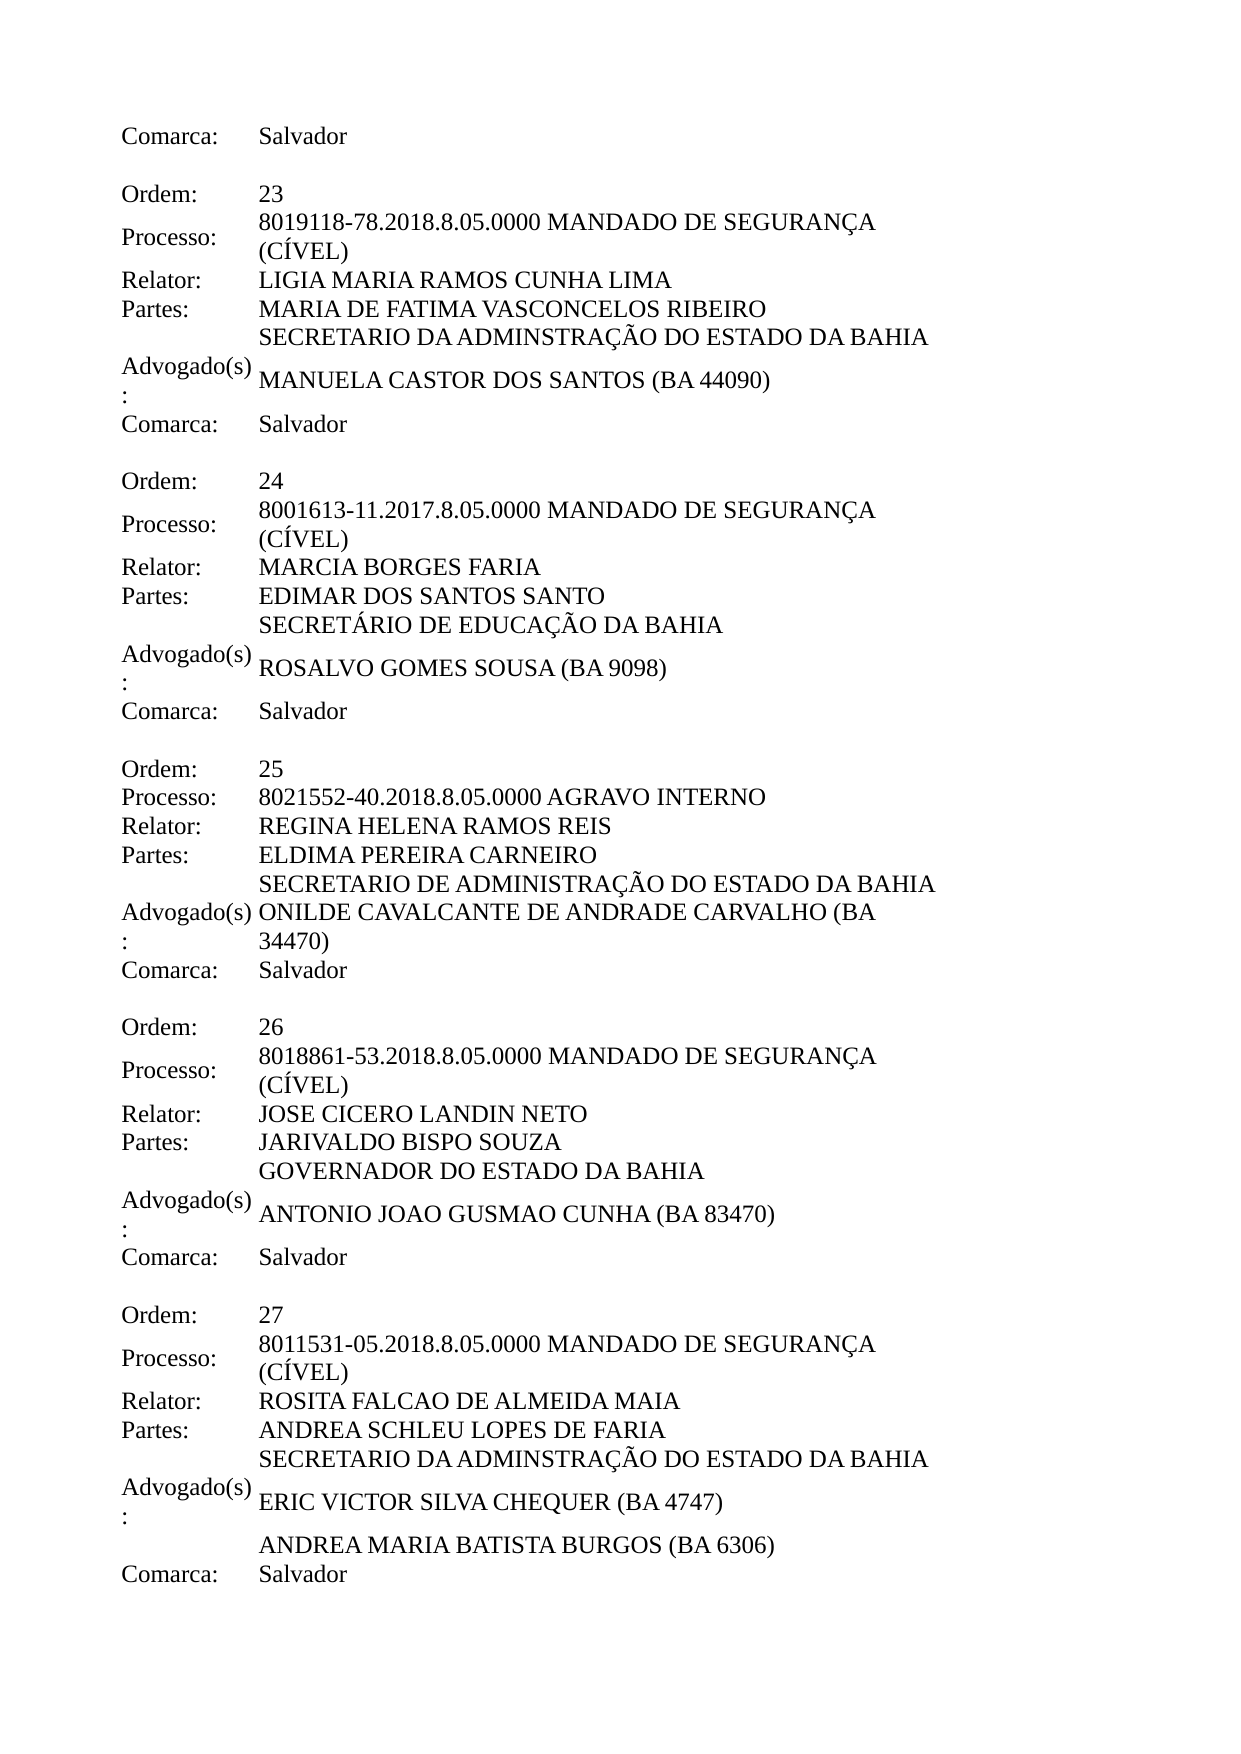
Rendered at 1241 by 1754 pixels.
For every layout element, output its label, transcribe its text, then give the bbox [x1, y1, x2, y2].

table_cell 8011531-05.2018.8.05.0000 MANDADO DE SEGURANÇA (CÍVEL) [258, 1329, 971, 1386]
table_cell Advogado(s): [121, 639, 258, 696]
table_cell ROSITA FALCAO DE ALMEIDA MAIA [258, 1386, 971, 1415]
table_cell [121, 323, 258, 351]
table_cell Comarca: [121, 1559, 258, 1587]
table_header Ordem: [121, 466, 258, 495]
table_cell Partes: [121, 294, 258, 322]
table_cell REGINA HELENA RAMOS REIS [258, 811, 948, 840]
table_cell PODER JUDICIÁRIO TRIBUNAL DE JUSTIÇA DO ESTADO DA BAHIA SEÇÃO CÍVEL DE DIREITO PÚBLICO PAUTA DE JULGAMENTO Processos que deverão ser julgados pelo(a) Seção Cível de Direito Público, em Sessão Ordinária que será realizada em 23/05/2019 às 08:30:00, no Tribunal de Justiça da Bahia, 5ª Av. do CAB, nº 560. Salvador/BA - Brasil - CEP 41745-971. Na forma do art. 183, §2º, do RITJBA, com a redação dada pela emenda regimental n. 12, disponibilizada no DJe de 31 de março de 2016, os advogados poderão apresentar pedido de julgamento presencial, com ou sem sustentação oral, até 30 (trinta) minutos antes do início da sessão de julgamento, dirigido ao Presidente do Órgão Julgador e entregue ao Diretor da respectiva Secretaria. Pauta de Julgamento originária do sistema PJE [118, 118, 1122, 1619]
table_header 25 [258, 754, 948, 782]
table_cell 8001613-11.2017.8.05.0000 MANDADO DE SEGURANÇA (CÍVEL) [258, 495, 971, 552]
table_cell ROSALVO GOMES SOUSA (BA 9098) [258, 639, 971, 696]
table_cell MARIA DE FATIMA VASCONCELOS RIBEIRO [258, 294, 971, 322]
table_cell Processo: [121, 1329, 258, 1386]
table_cell MARCIA BORGES FARIA [258, 553, 971, 581]
table_cell Processo: [121, 783, 258, 811]
table_cell JOSE CICERO LANDIN NETO [258, 1099, 972, 1127]
table_cell Salvador [258, 1243, 972, 1271]
table_cell Partes: [121, 1415, 258, 1444]
table_cell Comarca: [121, 409, 258, 437]
table_cell ERIC VICTOR SILVA CHEQUER (BA 4747) [258, 1473, 971, 1530]
table_header Ordem: [121, 179, 258, 207]
table_cell Comarca: [121, 696, 258, 725]
table_cell 8018861-53.2018.8.05.0000 MANDADO DE SEGURANÇA (CÍVEL) [258, 1041, 972, 1099]
table_cell Salvador [258, 696, 971, 725]
table_cell GOVERNADOR DO ESTADO DA BAHIA [258, 1156, 972, 1185]
table_cell ANDREA SCHLEU LOPES DE FARIA [258, 1415, 971, 1444]
table_cell [121, 1530, 258, 1559]
table_header Ordem: [121, 1300, 258, 1329]
table_cell Comarca: [121, 955, 258, 984]
table_cell 8019118-78.2018.8.05.0000 MANDADO DE SEGURANÇA (CÍVEL) [258, 208, 971, 265]
table_header Ordem: [121, 1013, 258, 1041]
table_cell Salvador [258, 409, 971, 437]
table_cell Processo: [121, 1041, 258, 1099]
table_cell Relator: [121, 1099, 258, 1127]
table_cell Salvador [258, 955, 948, 984]
table_cell 8021552-40.2018.8.05.0000 AGRAVO INTERNO [258, 783, 948, 811]
table_cell EDIMAR DOS SANTOS SANTO [258, 581, 971, 610]
table_cell ELDIMA PEREIRA CARNEIRO [258, 840, 948, 869]
table_cell Processo: [121, 495, 258, 552]
table_cell Partes: [121, 581, 258, 610]
table_cell [121, 1444, 258, 1472]
table_cell Salvador [258, 121, 972, 150]
table_cell Relator: [121, 811, 258, 840]
table_cell SECRETARIO DE ADMINISTRAÇÃO DO ESTADO DA BAHIA [258, 869, 948, 897]
table_cell Comarca: [121, 1243, 258, 1271]
table_cell ANDREA MARIA BATISTA BURGOS (BA 6306) [258, 1530, 971, 1559]
table_cell SECRETÁRIO DE EDUCAÇÃO DA BAHIA [258, 610, 971, 639]
table_cell Advogado(s): [121, 1185, 258, 1242]
table_cell [121, 610, 258, 639]
table_header 23 [258, 179, 971, 207]
table_header Ordem: [121, 754, 258, 782]
table_cell Relator: [121, 553, 258, 581]
table_cell MANUELA CASTOR DOS SANTOS (BA 44090) [258, 351, 971, 409]
table_cell Relator: [121, 265, 258, 294]
table_header 26 [258, 1013, 972, 1041]
table_cell Advogado(s): [121, 1473, 258, 1530]
table_cell Processo: [121, 208, 258, 265]
table_cell LIGIA MARIA RAMOS CUNHA LIMA [258, 265, 971, 294]
table_cell Salvador [258, 1559, 971, 1587]
table_cell [121, 869, 258, 897]
table_cell Relator: [121, 1386, 258, 1415]
table_header 24 [258, 466, 971, 495]
table_cell Partes: [121, 840, 258, 869]
table_cell JARIVALDO BISPO SOUZA [258, 1128, 972, 1156]
table_cell ANTONIO JOAO GUSMAO CUNHA (BA 83470) [258, 1185, 972, 1242]
table_cell Advogado(s): [121, 351, 258, 409]
table_cell ONILDE CAVALCANTE DE ANDRADE CARVALHO (BA 34470) [258, 898, 948, 955]
table_cell Comarca: [121, 121, 258, 150]
table_header 27 [258, 1300, 971, 1329]
table_cell Partes: [121, 1128, 258, 1156]
table_cell Advogado(s): [121, 898, 258, 955]
table_cell SECRETARIO DA ADMINSTRAÇÃO DO ESTADO DA BAHIA [258, 1444, 971, 1472]
table_cell [121, 1156, 258, 1185]
table_cell SECRETARIO DA ADMINSTRAÇÃO DO ESTADO DA BAHIA [258, 323, 971, 351]
